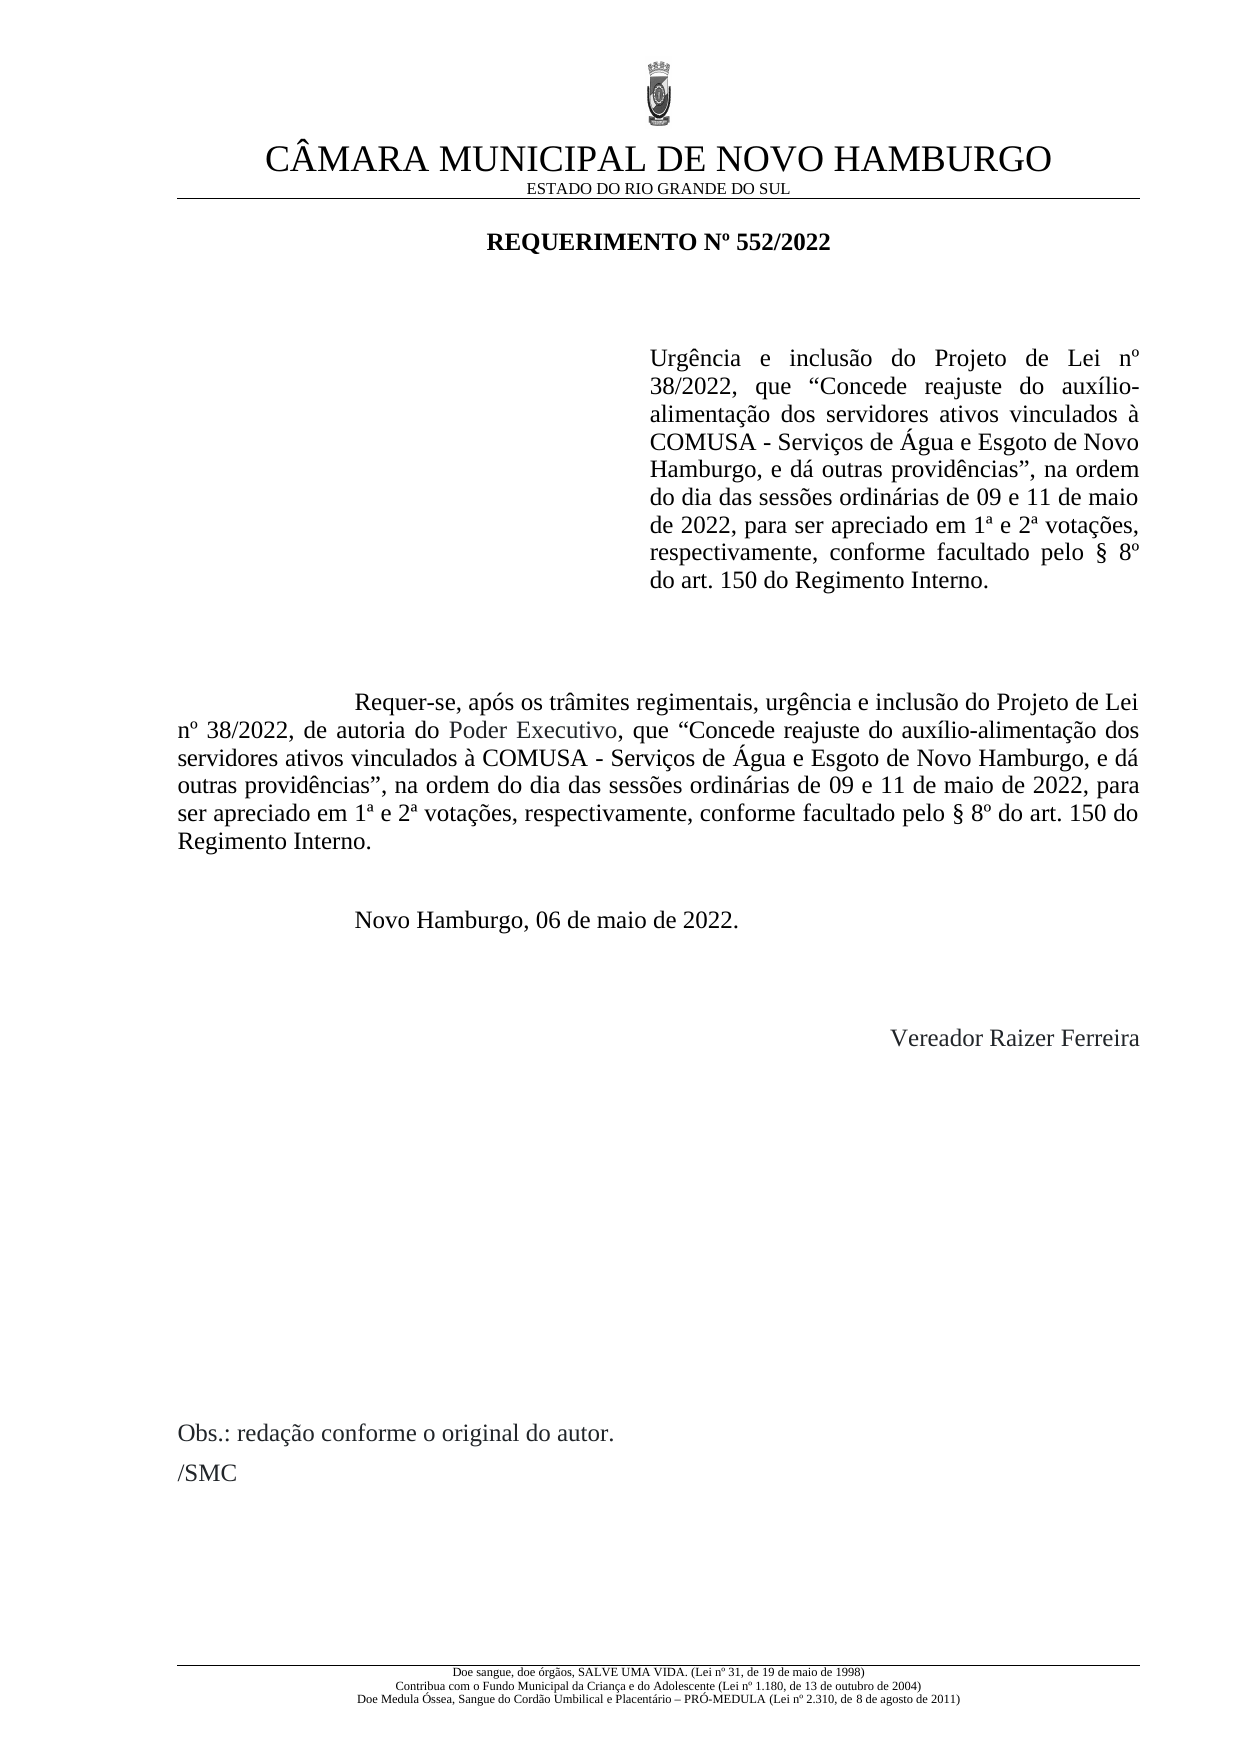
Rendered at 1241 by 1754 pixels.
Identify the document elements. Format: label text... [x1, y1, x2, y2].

text /SMC [177, 1459, 1140, 1486]
text Novo Hamburgo, 06 de maio de 2022. [177, 906, 1140, 934]
text Vereador Raizer Ferreira [177, 1024, 1140, 1052]
text Obs.: redação conforme o original do autor. [177, 1419, 1140, 1447]
text Requer-se, após os trâmites regimentais, urgência e inclusão do Projeto de Lei nº 38/2022, de autoria do Poder Executivo, que “Concede reajuste do auxílio-alimentação dos servidores ativos vinculados à COMUSA - Serviços de Água e Esgoto de Novo Hamburgo, e dá outras providências”, na ordem do dia das sessões ordinárias de 09 e 11 de maio de 2022, para ser apreciado em 1ª e 2ª votações, respectivamente, conforme facultado pelo § 8º do art. 150 do Regimento Interno. [177, 688, 1140, 855]
text Urgência e inclusão do Projeto de Lei nº 38/2022, que “Concede reajuste do auxílio-alimentação dos servidores ativos vinculados à COMUSA - Serviços de Água e Esgoto de Novo Hamburgo, e dá outras providências”, na ordem do dia das sessões ordinárias de 09 e 11 de maio de 2022, para ser apreciado em 1ª e 2ª votações, respectivamente, conforme facultado pelo § 8º do art. 150 do Regimento Interno. [649, 344, 1140, 594]
text REQUERIMENTO Nº 552/2022 [177, 228, 1140, 256]
